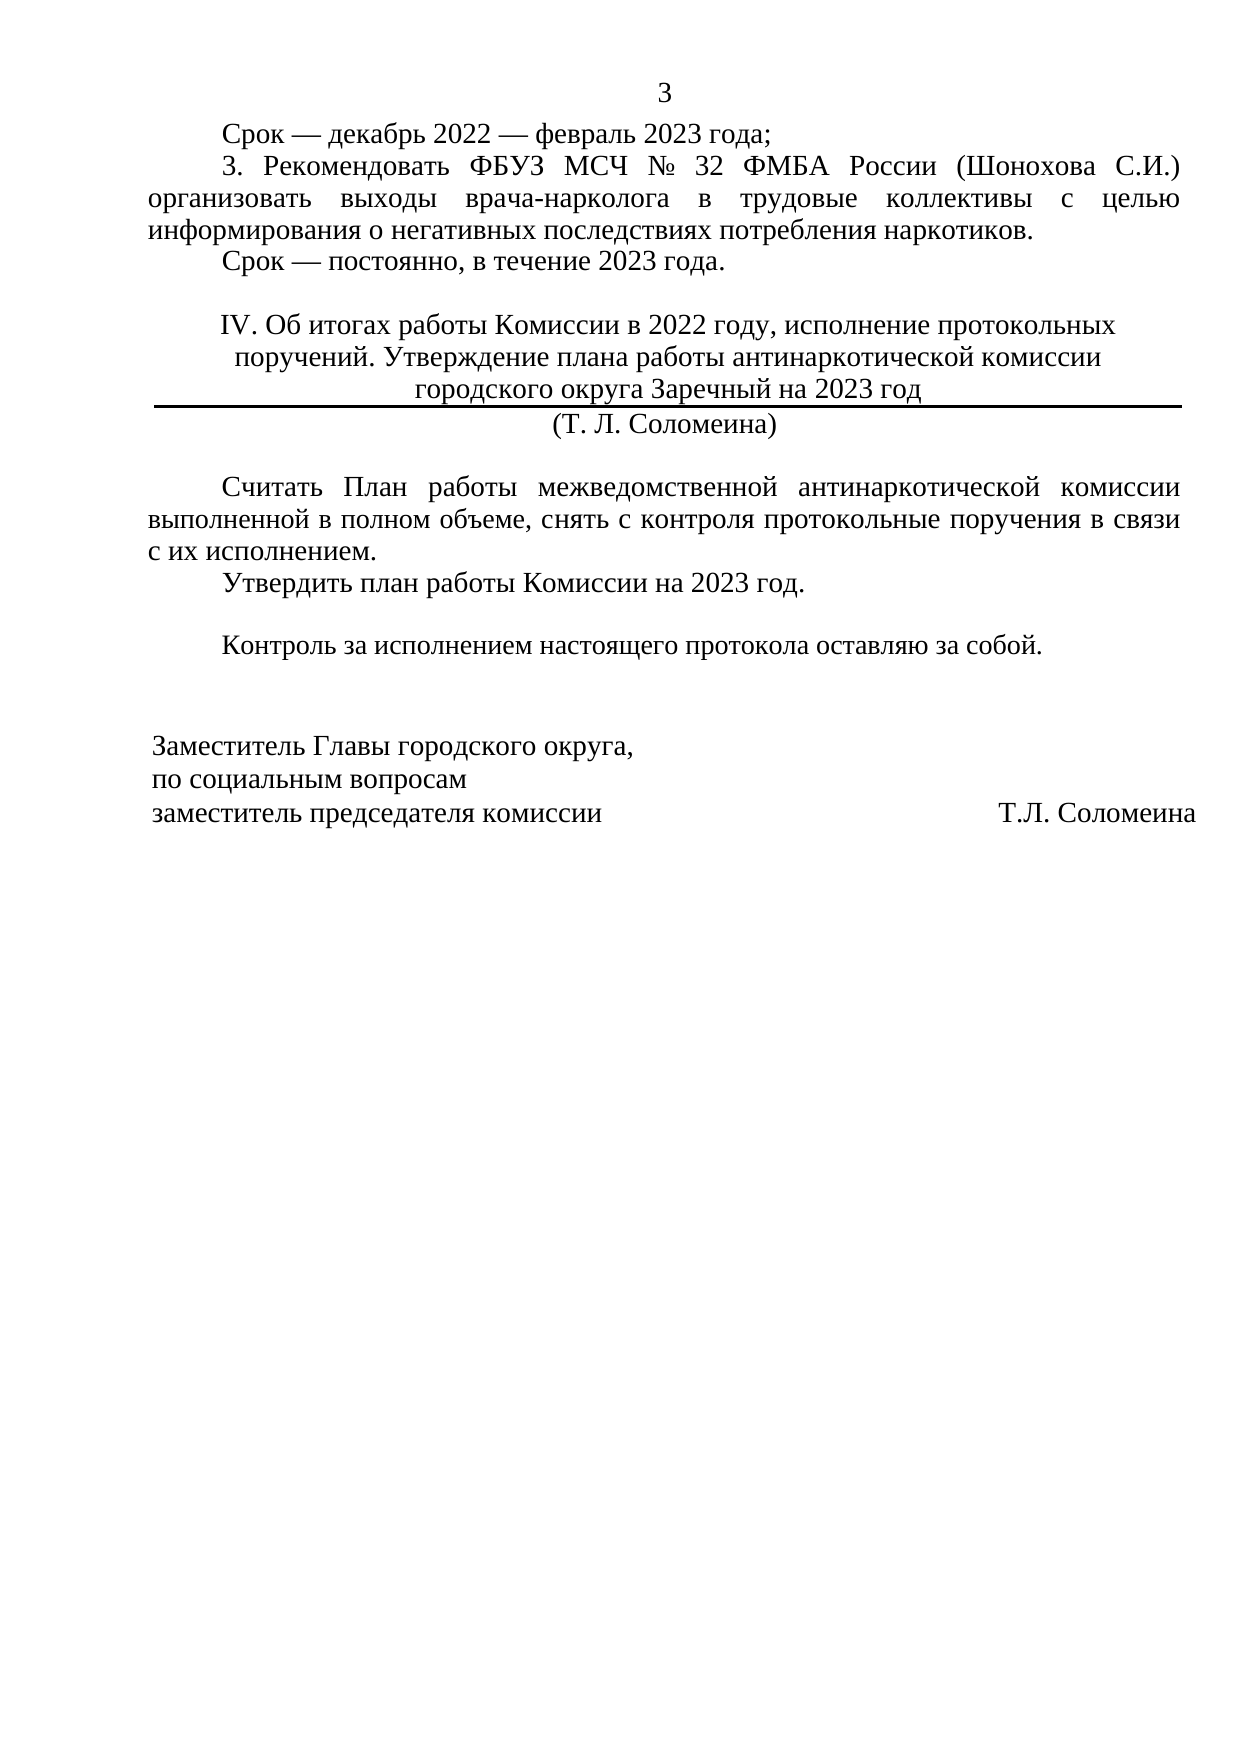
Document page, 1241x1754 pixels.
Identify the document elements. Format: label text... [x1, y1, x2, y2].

text 3. Рекомендовать ФБУЗ МСЧ № 32 ФМБА России (Шонохова С.И.) организовать выходы врача-нарколога в трудовые коллективы с целью информирования о негативных последствиях потребления наркотиков. [148, 150, 1181, 245]
text Считать План работы межведомственной антинаркотической комиссии выполненной в полном объеме, снять с контроля протокольные поручения в связи с их исполнением. [148, 471, 1181, 567]
table_header IV. Об итогах работы Комиссии в 2022 году, исполнение протокольных поручений. Утверждение плана работы антинаркотической комиссии городского округа Заречный на 2023 год [154, 309, 1182, 404]
table_header Т.Л. Соломеина [926, 728, 1207, 829]
table_header Заместитель Главы городского округа, по социальным вопросам заместитель председателя комиссии [151, 728, 890, 829]
text Утвердить план работы Комиссии на 2023 год. [148, 567, 1181, 598]
text Срок — постоянно, в течение 2023 года. [148, 245, 1181, 277]
text Срок — декабрь 2022 — февраль 2023 года; [148, 118, 1181, 150]
text (Т. Л. Соломеина) [148, 408, 1181, 439]
text Контроль за исполнением настоящего протокола оставляю за собой. [148, 630, 1181, 661]
table_header [890, 728, 926, 829]
